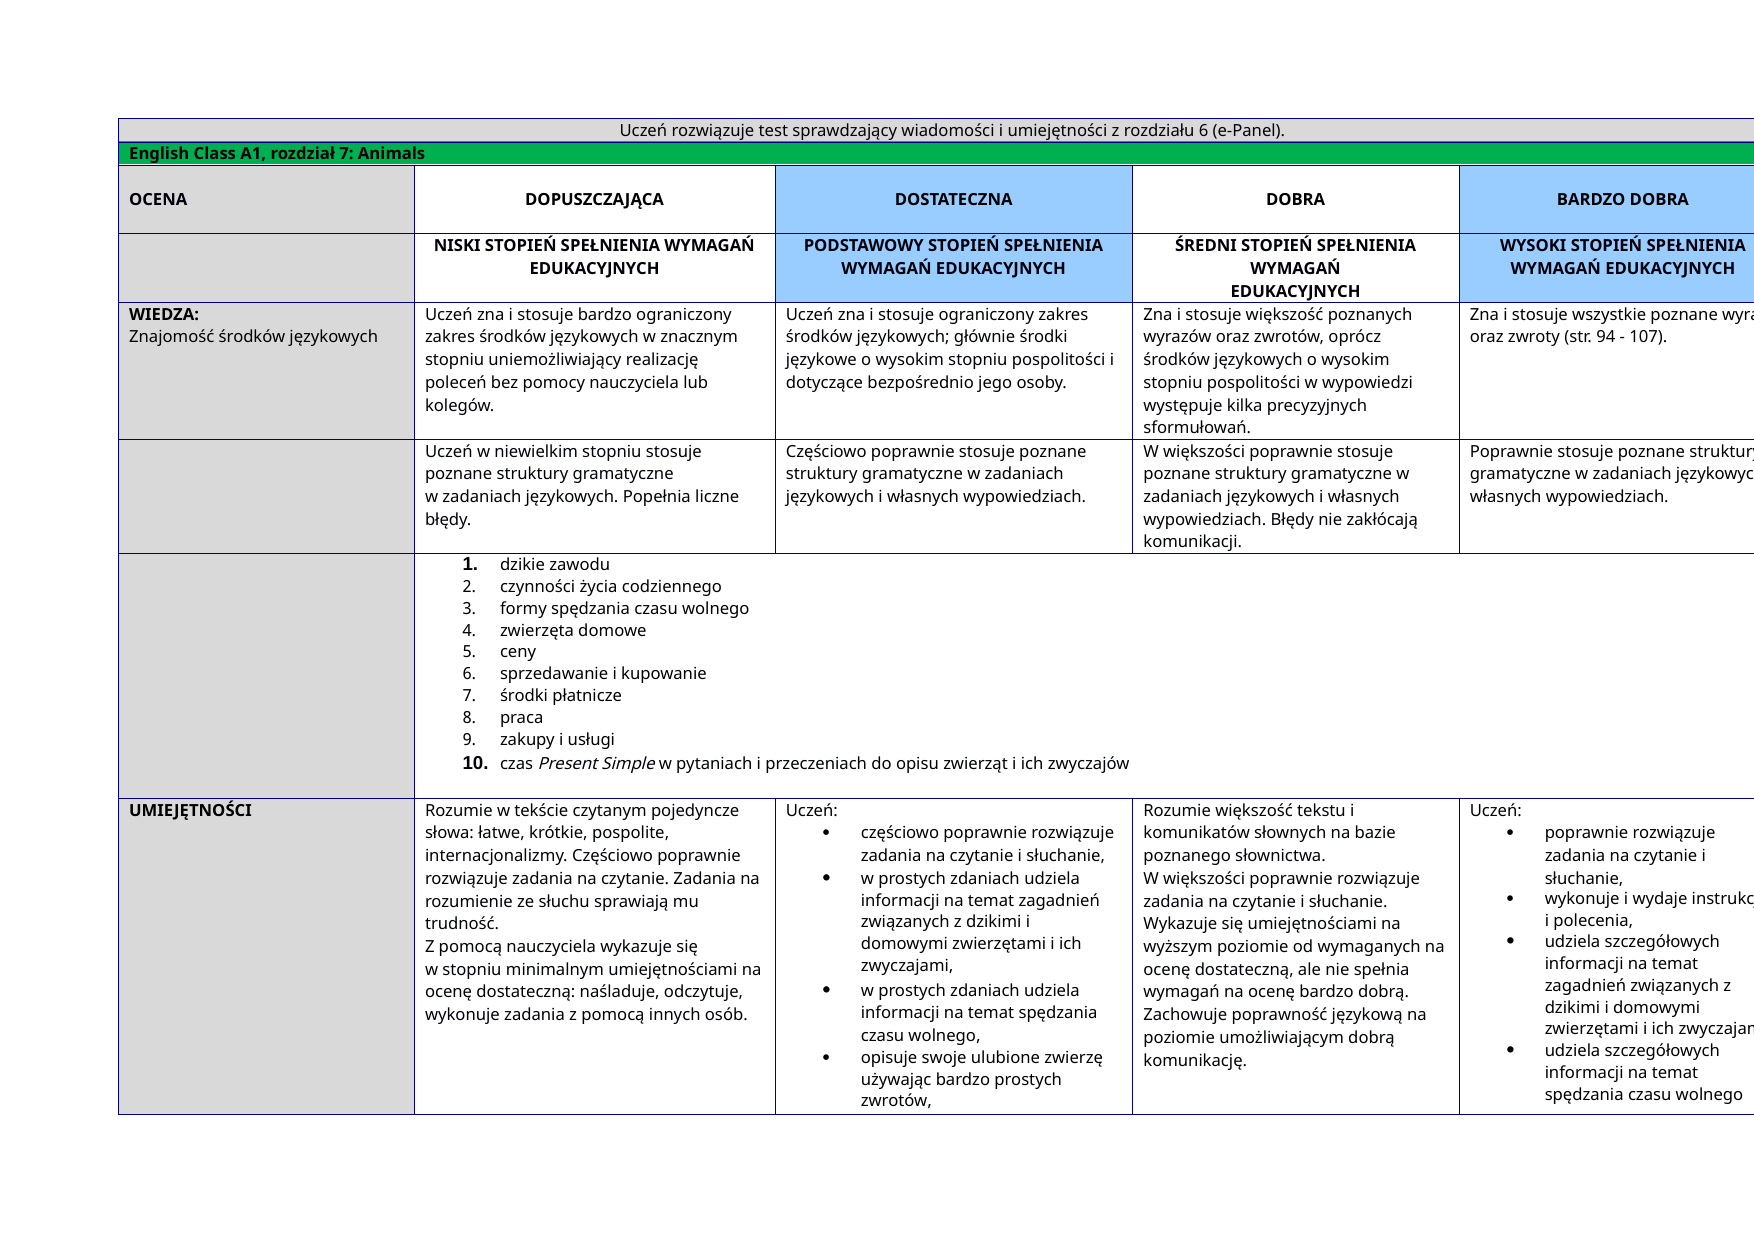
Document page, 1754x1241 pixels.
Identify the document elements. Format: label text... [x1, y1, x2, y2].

table_cell Rozumie większość tekstu i komunikatów słownych na bazie poznanego słownictwa. W większości poprawnie rozwiązuje zadania na czytanie i słuchanie. Wykazuje się umiejętnościami na wyższym poziomie od wymaganych na ocenę dostateczną, ale nie spełnia wymagań na ocenę bardzo dobrą. Zachowuje poprawność językową na poziomie umożliwiającym dobrą komunikację. [1133, 799, 1459, 1114]
table_cell PODSTAWOWY STOPIEŃ SPEŁNIENIA WYMAGAŃ EDUKACYJNYCH [776, 234, 1132, 302]
table_cell Uczeń rozwiązuje test sprawdzający wiadomości i umiejętności z rozdziału 6 (e-Panel). [119, 119, 1754, 141]
table_cell dzikie zawodu czynności życia codziennego formy spędzania czasu wolnego zwierzęta domowe ceny sprzedawanie i kupowanie środki płatnicze praca zakupy i usługi czas Present Simple w pytaniach i przeczeniach do opisu zwierząt i ich zwyczajów [415, 554, 1754, 798]
table_cell OCENA [119, 166, 414, 233]
table_cell Zna i stosuje wszystkie poznane wyrazy oraz zwroty (str. 94 - 107). [1460, 303, 1754, 439]
table_cell Uczeń: częściowo poprawnie rozwiązuje zadania na czytanie i słuchanie, w prostych zdaniach udziela informacji na temat zagadnień związanych z dzikimi i domowymi zwierzętami i ich zwyczajami, w prostych zdaniach udziela informacji na temat spędzania czasu wolnego, opisuje swoje ulubione zwierzę używając bardzo prostych zwrotów, zapisuje i przekazuje ustnie część informacji z przeczytanych i wysłuchanych tekstów. [776, 799, 1132, 1114]
table_cell [119, 234, 414, 302]
table_cell Poprawnie stosuje poznane struktury gramatyczne w zadaniach językowych i własnych wypowiedziach. [1460, 440, 1754, 553]
table_cell WYSOKI STOPIEŃ SPEŁNIENIA WYMAGAŃ EDUKACYJNYCH [1460, 234, 1754, 302]
table_cell Uczeń zna i stosuje ograniczony zakres środków językowych; głównie środki językowe o wysokim stopniu pospolitości i dotyczące bezpośrednio jego osoby. [776, 303, 1132, 439]
table_cell Uczeń zna i stosuje bardzo ograniczony zakres środków językowych w znacznym stopniu uniemożliwiający realizację poleceń bez pomocy nauczyciela lub kolegów. [415, 303, 775, 439]
table_cell NISKI STOPIEŃ SPEŁNIENIA WYMAGAŃ EDUKACYJNYCH [415, 234, 775, 302]
table_cell Uczeń w niewielkim stopniu stosuje poznane struktury gramatyczne w zadaniach językowych. Popełnia liczne błędy. [415, 440, 775, 553]
table_cell Częściowo poprawnie stosuje poznane struktury gramatyczne w zadaniach językowych i własnych wypowiedziach. [776, 440, 1132, 553]
table_cell BARDZO DOBRA [1460, 166, 1754, 233]
table_cell English Class A1, rozdział 7: Animals [119, 143, 1754, 164]
table_cell Uczeń: poprawnie rozwiązuje zadania na czytanie i słuchanie, wykonuje i wydaje instrukcje i polecenia, udziela szczegółowych informacji na temat zagadnień związanych z dzikimi i domowymi zwierzętami i ich zwyczajami, udziela szczegółowych informacji na temat spędzania czasu wolnego stosując właściwe zwroty i poznane słownictwo, swobodnie i szczegółowo opisuje swoje ulubione zwierzę, wyraża upodobania, opinie, uczucia i emocje stosując właściwe zwroty i podając uzasadnienia zapisuje i przekazuje ustnie informacje z przeczytanych i wysłuchanych tekstów. [1460, 799, 1754, 1114]
table_cell W większości poprawnie stosuje poznane struktury gramatyczne w zadaniach językowych i własnych wypowiedziach. Błędy nie zakłócają komunikacji. [1133, 440, 1459, 553]
table_cell Zna i stosuje większość poznanych wyrazów oraz zwrotów, oprócz środków językowych o wysokim stopniu pospolitości w wypowiedzi występuje kilka precyzyjnych sformułowań. [1133, 303, 1459, 439]
table_cell DOBRA [1133, 166, 1459, 233]
table_cell Rozumie w tekście czytanym pojedyncze słowa: łatwe, krótkie, pospolite, internacjonalizmy. Częściowo poprawnie rozwiązuje zadania na czytanie. Zadania na rozumienie ze słuchu sprawiają mu trudność. Z pomocą nauczyciela wykazuje się w stopniu minimalnym umiejętnościami na ocenę dostateczną: naśladuje, odczytuje, wykonuje zadania z pomocą innych osób. [415, 799, 775, 1114]
table_cell WIEDZA: Znajomość środków językowych [119, 303, 414, 439]
table_cell [119, 554, 414, 798]
table_cell ŚREDNI STOPIEŃ SPEŁNIENIA WYMAGAŃ EDUKACYJNYCH [1133, 234, 1459, 302]
table_cell DOPUSZCZAJĄCA [415, 166, 775, 233]
table_cell DOSTATECZNA [776, 166, 1132, 233]
table_cell UMIEJĘTNOŚCI [119, 799, 414, 1114]
table_cell [119, 440, 414, 553]
